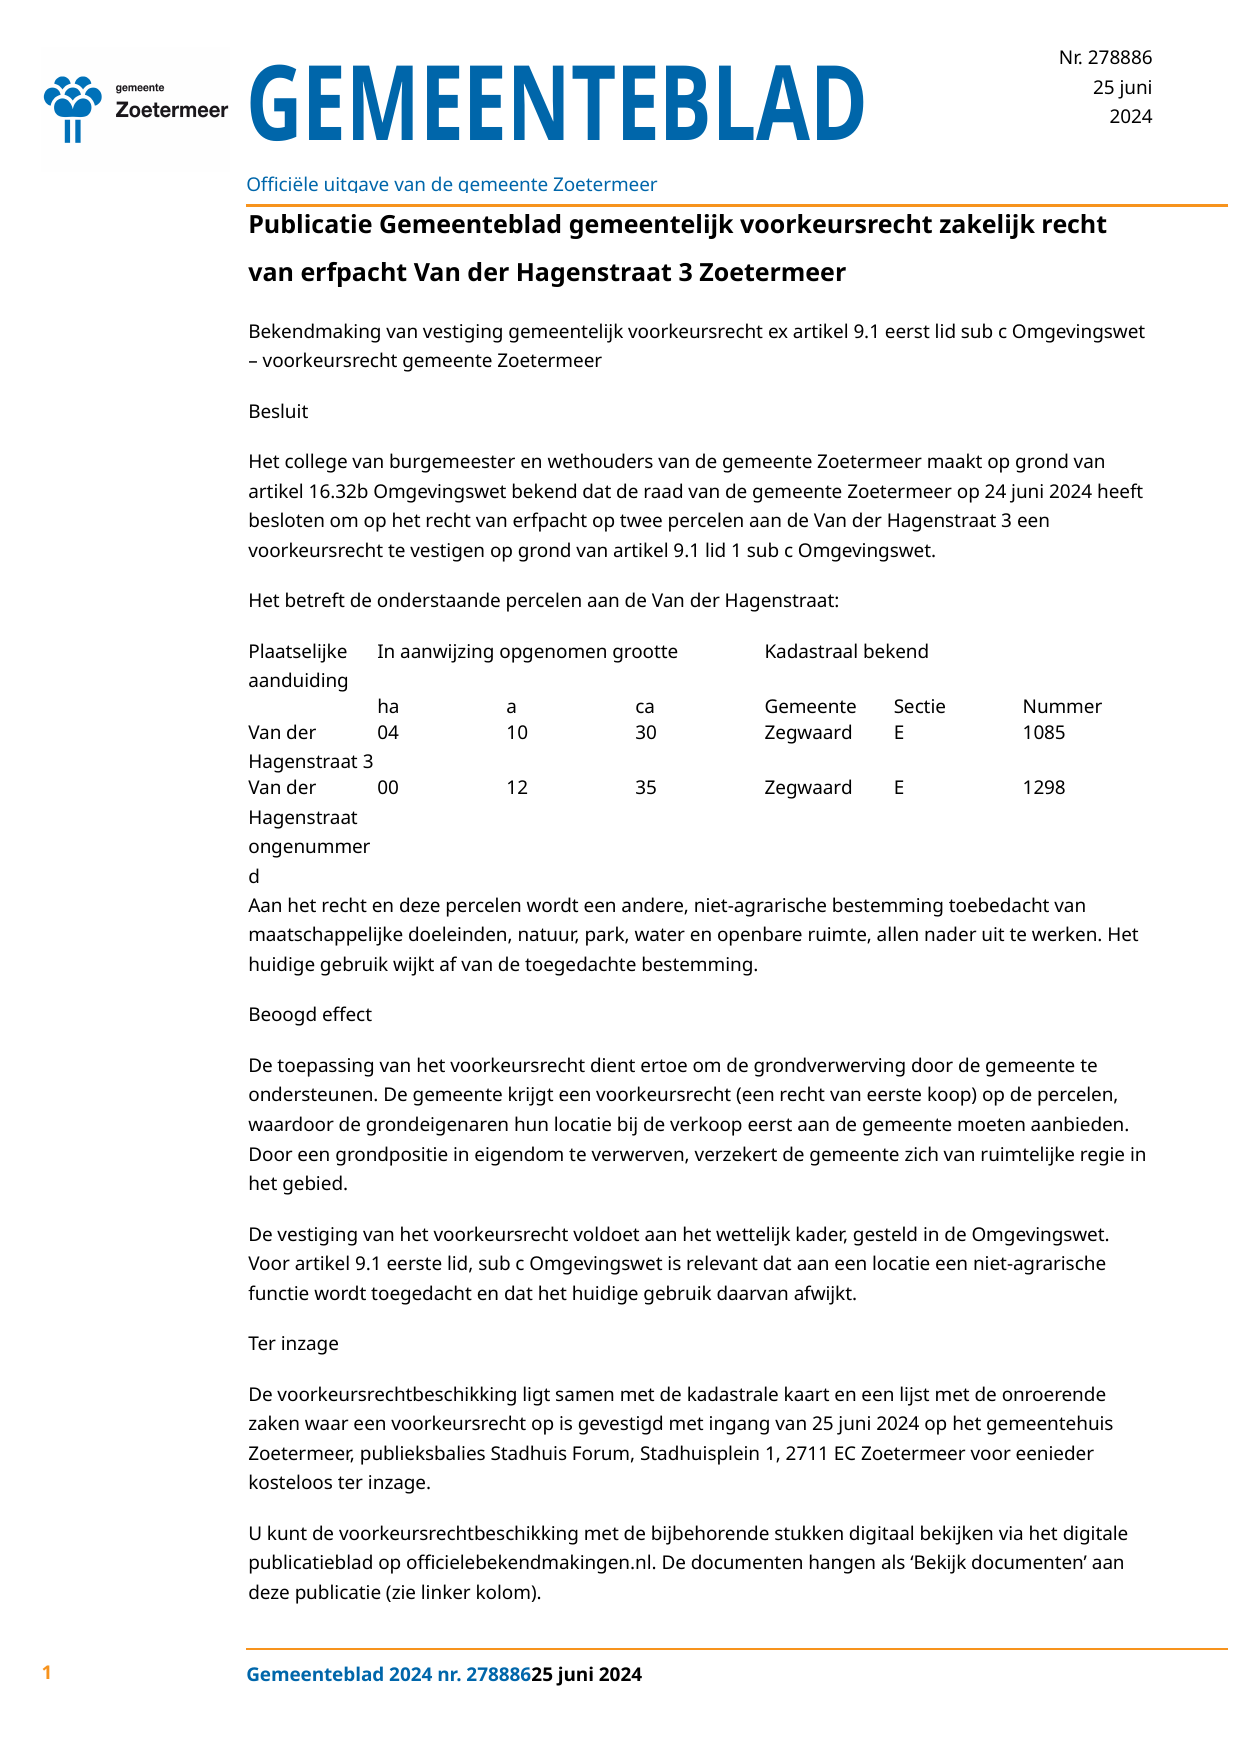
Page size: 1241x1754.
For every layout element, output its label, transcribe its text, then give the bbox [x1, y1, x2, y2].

table_cell 35 [635, 774, 764, 889]
table_cell 30 [635, 719, 764, 774]
text De toepassing van het voorkeursrecht dient ertoe om de grondverwerving door de gemeente te ondersteunen. De gemeente krijgt een voorkeursrecht (een recht van eerste koop) op de percelen, waardoor de grondeigenaren hun locatie bij de verkoop eerst aan de gemeente moeten aanbieden. Door een grondpositie in eigendom te verwerven, verzekert de gemeente zich van ruimtelijke regie in het gebied. [248, 1052, 1152, 1196]
table_cell Gemeente [764, 693, 893, 719]
table_cell ha [377, 693, 506, 719]
table_cell ca [635, 693, 764, 719]
table_cell Nummer [1023, 693, 1152, 719]
text Publicatie Gemeenteblad gemeentelijk voorkeursrecht zakelijk recht van erfpacht Van der Hagenstraat 3 Zoetermeer [248, 207, 1152, 288]
text De vestiging van het voorkeursrecht voldoet aan het wettelijk kader, gesteld in de Omgevingswet. Voor artikel 9.1 eerste lid, sub c Omgevingswet is relevant dat aan een locatie een niet-agrarische functie wordt toegedacht en dat het huidige gebruik daarvan afwijkt. [248, 1221, 1152, 1306]
text Het betreft de onderstaande percelen aan de Van der Hagenstraat: [248, 587, 1152, 613]
table_cell 12 [506, 774, 635, 889]
table_cell [248, 693, 377, 719]
table_cell Van der Hagenstraat ongenummerd [248, 774, 377, 889]
table_cell 1298 [1023, 774, 1152, 889]
table_header In aanwijzing opgenomen grootte [377, 638, 764, 693]
text Besluit [248, 398, 1152, 424]
table_cell 1085 [1023, 719, 1152, 774]
text Beoogd effect [248, 1002, 1152, 1027]
table_header Plaatselijke aanduiding [248, 638, 377, 693]
table_cell 00 [377, 774, 506, 889]
table_cell Zegwaard [764, 774, 893, 889]
table_cell a [506, 693, 635, 719]
text Bekendmaking van vestiging gemeentelijk voorkeursrecht ex artikel 9.1 eerst lid sub c Omgevingswet – voorkeursrecht gemeente Zoetermeer [248, 318, 1152, 373]
text De voorkeursrechtbeschikking ligt samen met de kadastrale kaart en een lijst met de onroerende zaken waar een voorkeursrecht op is gevestigd met ingang van 25 juni 2024 op het gemeentehuis Zoetermeer, publieksbalies Stadhuis Forum, Stadhuisplein 1, 2711 EC Zoetermeer voor eenieder kosteloos ter inzage. [248, 1381, 1152, 1495]
text U kunt de voorkeursrechtbeschikking met de bijbehorende stukken digitaal bekijken via het digitale publicatieblad op officielebekendmakingen.nl. De documenten hangen als ‘Bekijk documenten’ aan deze publicatie (zie linker kolom). [248, 1520, 1152, 1605]
table_cell Zegwaard [764, 719, 893, 774]
text Het college van burgemeester en wethouders van de gemeente Zoetermeer maakt op grond van artikel 16.32b Omgevingswet bekend dat de raad van de gemeente Zoetermeer op 24 juni 2024 heeft besloten om op het recht van erfpacht op twee percelen aan de Van der Hagenstraat 3 een voorkeursrecht te vestigen op grond van artikel 9.1 lid 1 sub c Omgevingswet. [248, 448, 1152, 563]
table_cell 04 [377, 719, 506, 774]
table_cell E [894, 719, 1022, 774]
table_header Kadastraal bekend [764, 638, 1152, 693]
table_cell Van der Hagenstraat 3 [248, 719, 377, 774]
table_cell 10 [506, 719, 635, 774]
table_cell Sectie [894, 693, 1022, 719]
table_cell E [894, 774, 1022, 889]
text Ter inzage [248, 1330, 1152, 1356]
text Aan het recht en deze percelen wordt een andere, niet-agrarische bestemming toebedacht van maatschappelijke doeleinden, natuur, park, water en openbare ruimte, allen nader uit te werken. Het huidige gebruik wijkt af van de toegedachte bestemming. [248, 892, 1152, 977]
picture [41, 47, 231, 172]
